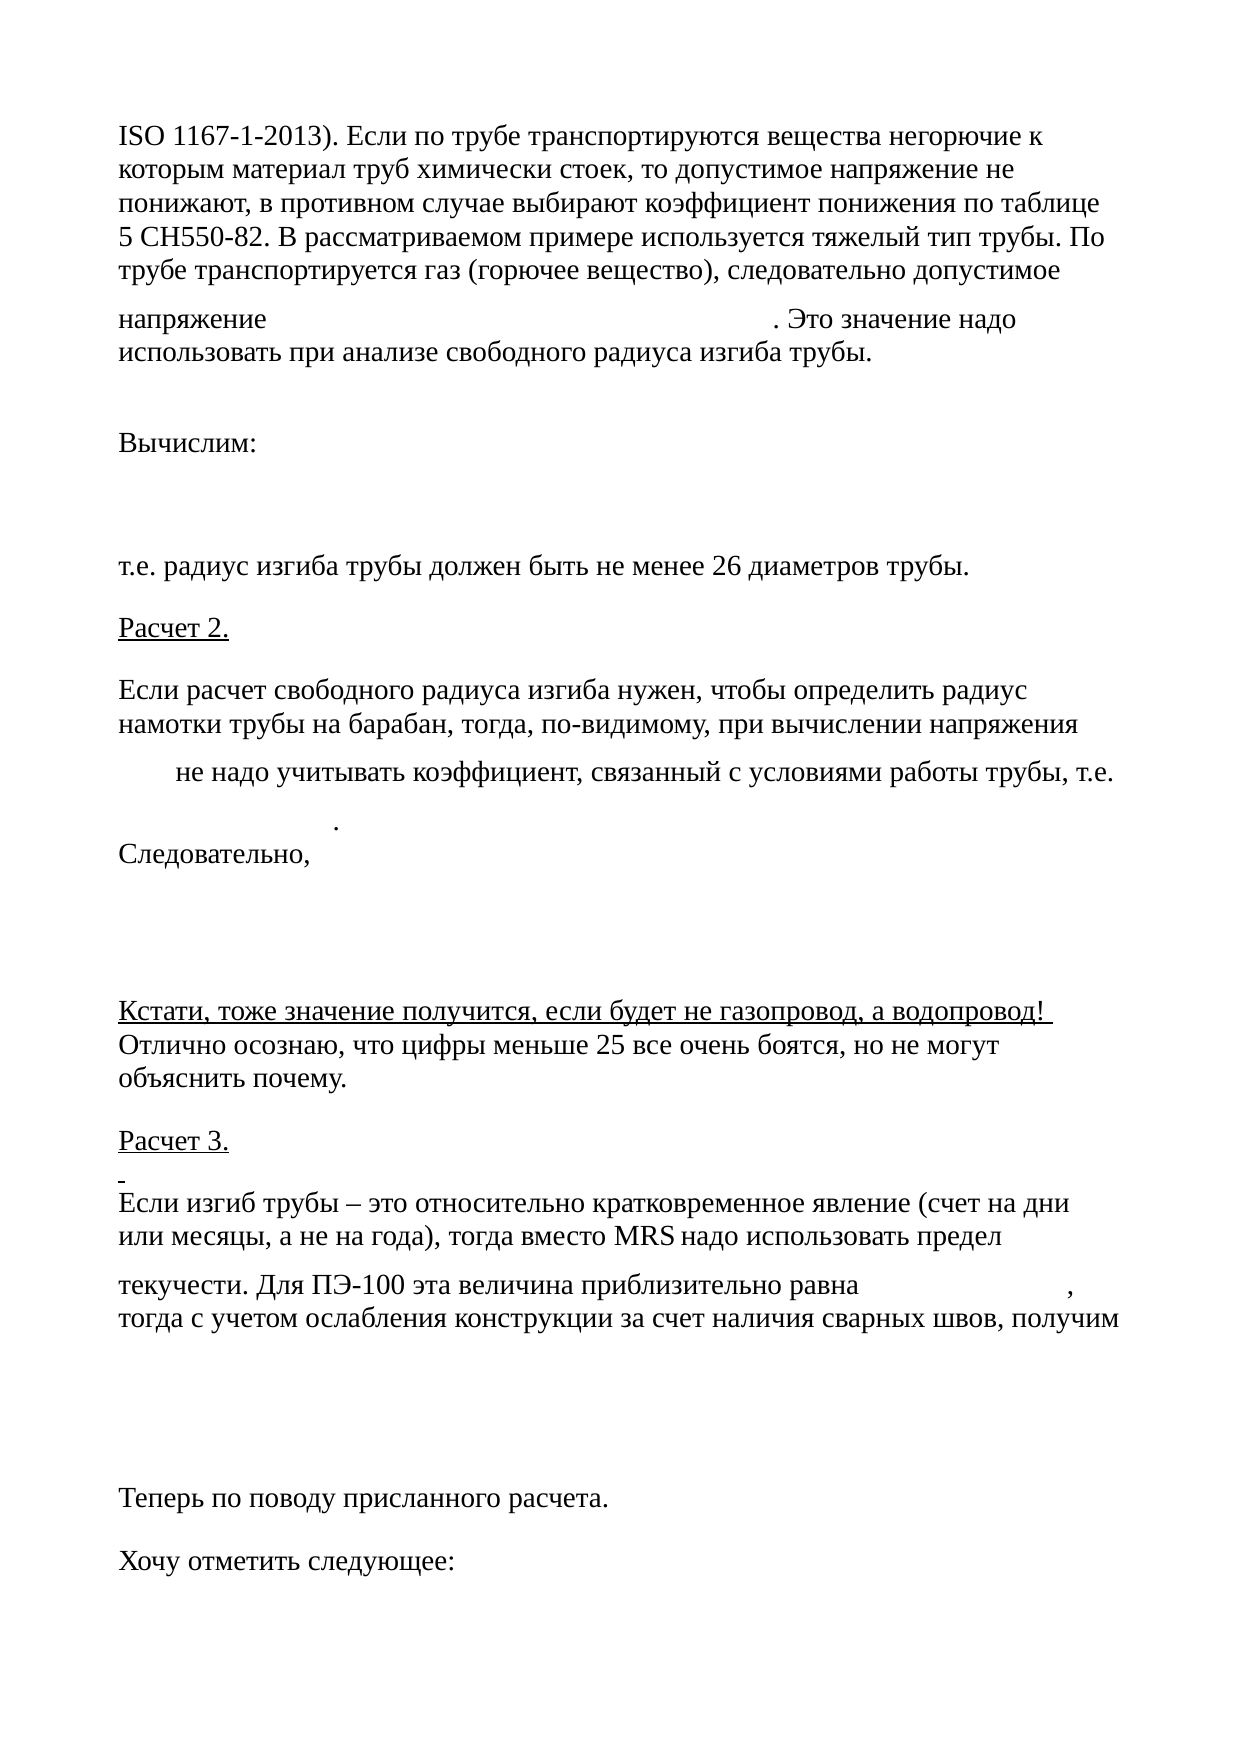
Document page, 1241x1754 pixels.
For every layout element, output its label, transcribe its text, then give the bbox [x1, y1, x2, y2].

text Если изгиб трубы – это относительно кратковременное явление (счет на дни или месяцы, а не на года), тогда вместо MRS надо использовать предел текучести. Для ПЭ-100 эта величина приблизительно равна , тогда с учетом ослабления конструкции за счет наличия сварных швов, получим [118, 1185, 1122, 1334]
text т.е. радиус изгиба трубы должен быть не менее 26 диаметров трубы. [118, 548, 1122, 581]
text Вычислим: [118, 425, 1122, 459]
text Хочу отметить следующее: [118, 1543, 1122, 1576]
text ISO 1167-1-2013). Если по трубе транспортируются вещества негорючие к которым материал труб химически стоек, то допустимое напряжение не понижают, в противном случае выбирают коэффициент понижения по таблице 5 СН550-82. В рассматриваемом примере используется тяжелый тип трубы. По трубе транспортируется газ (горючее вещество), следовательно допустимое напряжение . Это значение надо использовать при анализе свободного радиуса изгиба трубы. [118, 118, 1122, 368]
text Следовательно, [118, 836, 1122, 870]
text Расчет 3. [118, 1123, 1122, 1156]
text Если расчет свободного радиуса изгиба нужен, чтобы определить радиус намотки трубы на барабан, тогда, по-видимому, при вычислении напряжения не надо учитывать коэффициент, связанный с условиями работы трубы, т.е. . [118, 672, 1122, 836]
text Кстати, тоже значение получится, если будет не газопровод, а водопровод! Отлично осознаю, что цифры меньше 25 все очень боятся, но не могут объяснить почему. [118, 993, 1122, 1094]
text Расчет 2. [118, 610, 1122, 644]
text Теперь по поводу присланного расчета. [118, 1481, 1122, 1514]
